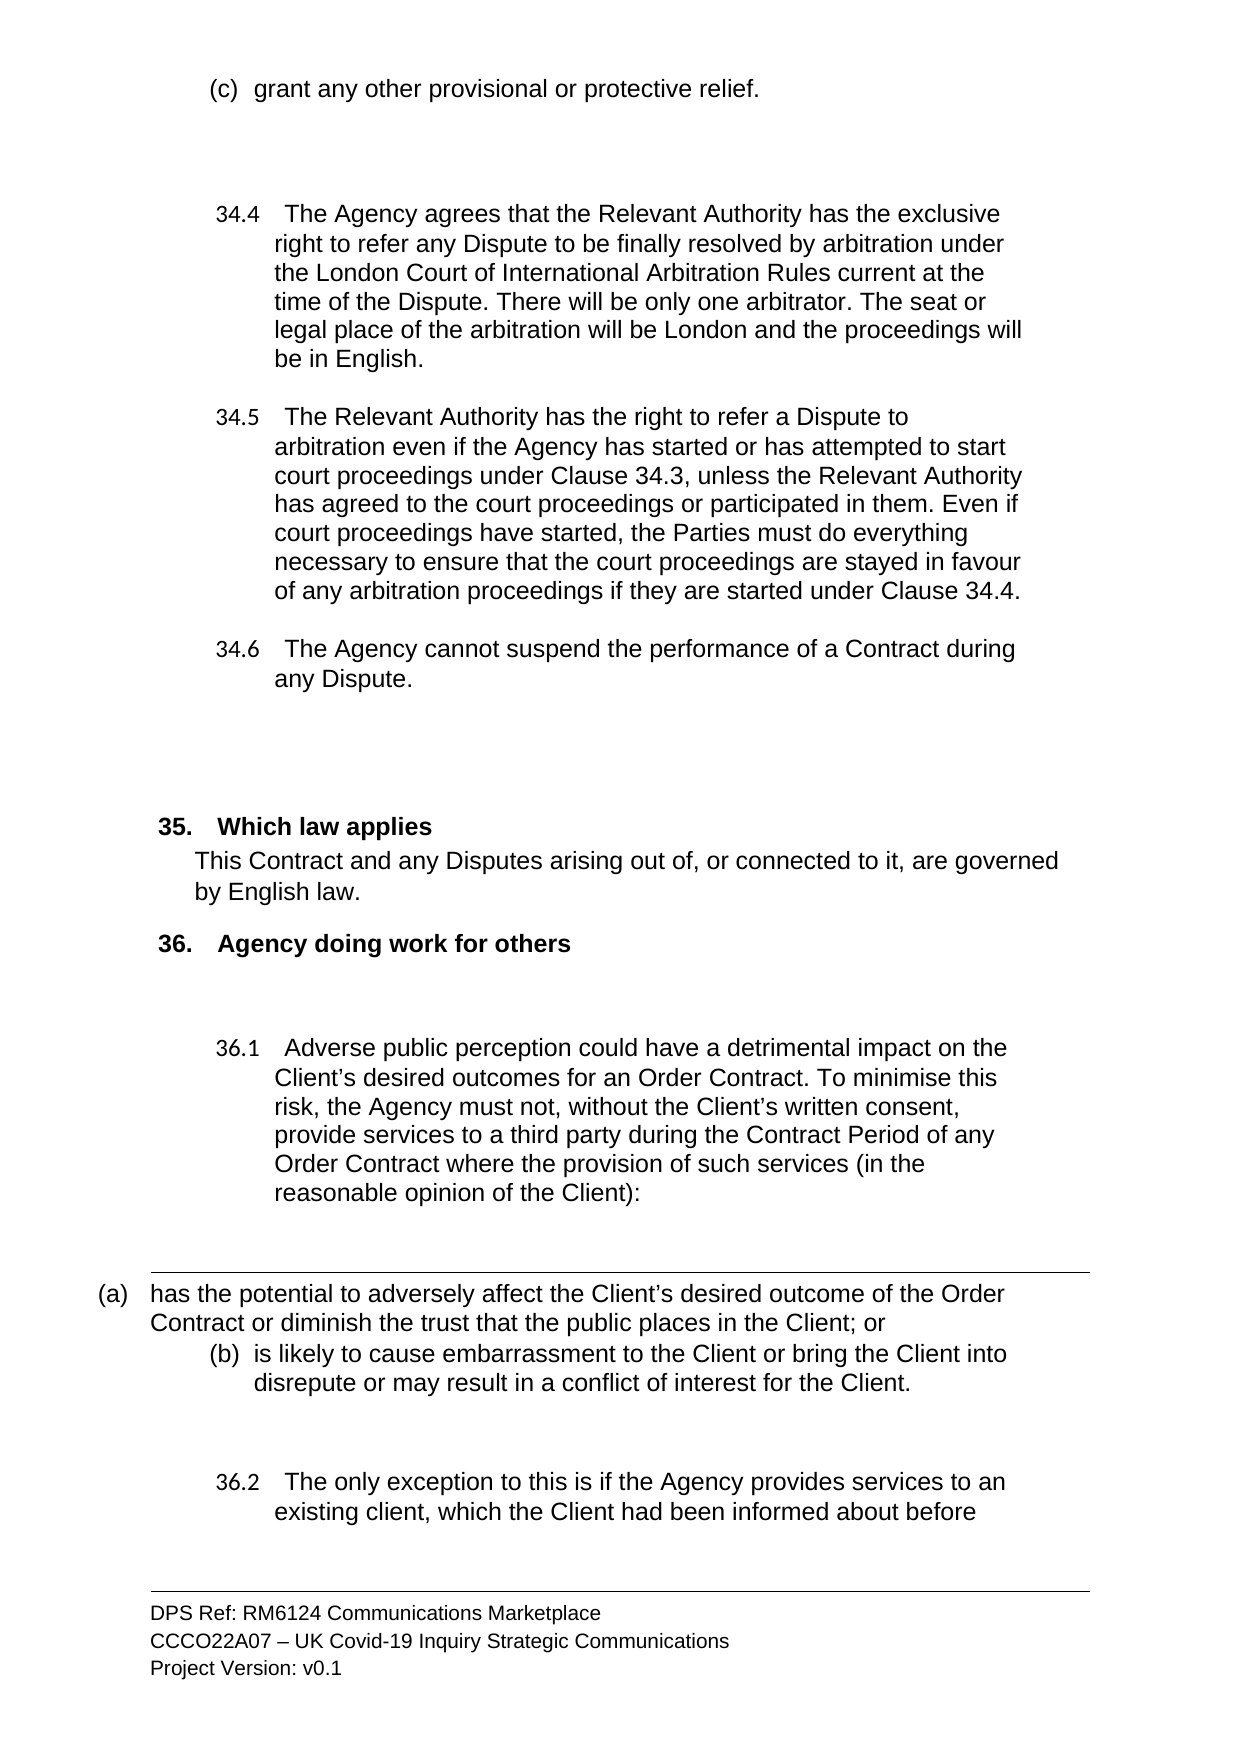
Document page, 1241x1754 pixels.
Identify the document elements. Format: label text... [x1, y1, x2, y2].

subtitle Agency doing work for others [158, 928, 1090, 957]
subtitle Which law applies [158, 812, 1090, 841]
list grant any other provisional or protective relief. [209, 74, 1090, 131]
text This Contract and any Disputes arising out of, or connected to it, are governed by English law. [194, 846, 1090, 905]
list The only exception to this is if the Agency provides services to an existing client, which the Client had been informed about before entering into the relevant Order Contract. [151, 1403, 1089, 1590]
list is likely to cause embarrassment to the Client or bring the Client into disrepute or may result in a conflict of interest for the Client. [209, 1339, 1090, 1396]
list Adverse public perception could have a detrimental impact on the Client’s desired outcomes for an Order Contract. To minimise this risk, the Agency must not, without the Client’s written consent, provide services to a third party during the Contract Period of any Order Contract where the provision of such services (in the reasonable opinion of the Client): [151, 968, 1089, 1271]
list The Agency cannot suspend the performance of a Contract during any Dispute. [151, 568, 1089, 757]
list The Agency agrees that the Relevant Authority has the exclusive right to refer any Dispute to be finally resolved by arbitration under the London Court of International Arbitration Rules current at the time of the Dispute. There will be only one arbitrator. The seat or legal place of the arbitration will be London and the proceedings will be in English. [151, 134, 1089, 336]
list has the potential to adversely affect the Client’s desired outcome of the Order Contract or diminish the trust that the public places in the Client; or [98, 1279, 1090, 1337]
list The Relevant Authority has the right to refer a Dispute to arbitration even if the Agency has started or has attempted to start court proceedings under Clause 34.3, unless the Relevant Authority has agreed to the court proceedings or participated in them. Even if court proceedings have started, the Parties must do everything necessary to ensure that the court proceedings are stayed in favour of any arbitration proceedings if they are started under Clause 34.4. [151, 336, 1089, 568]
